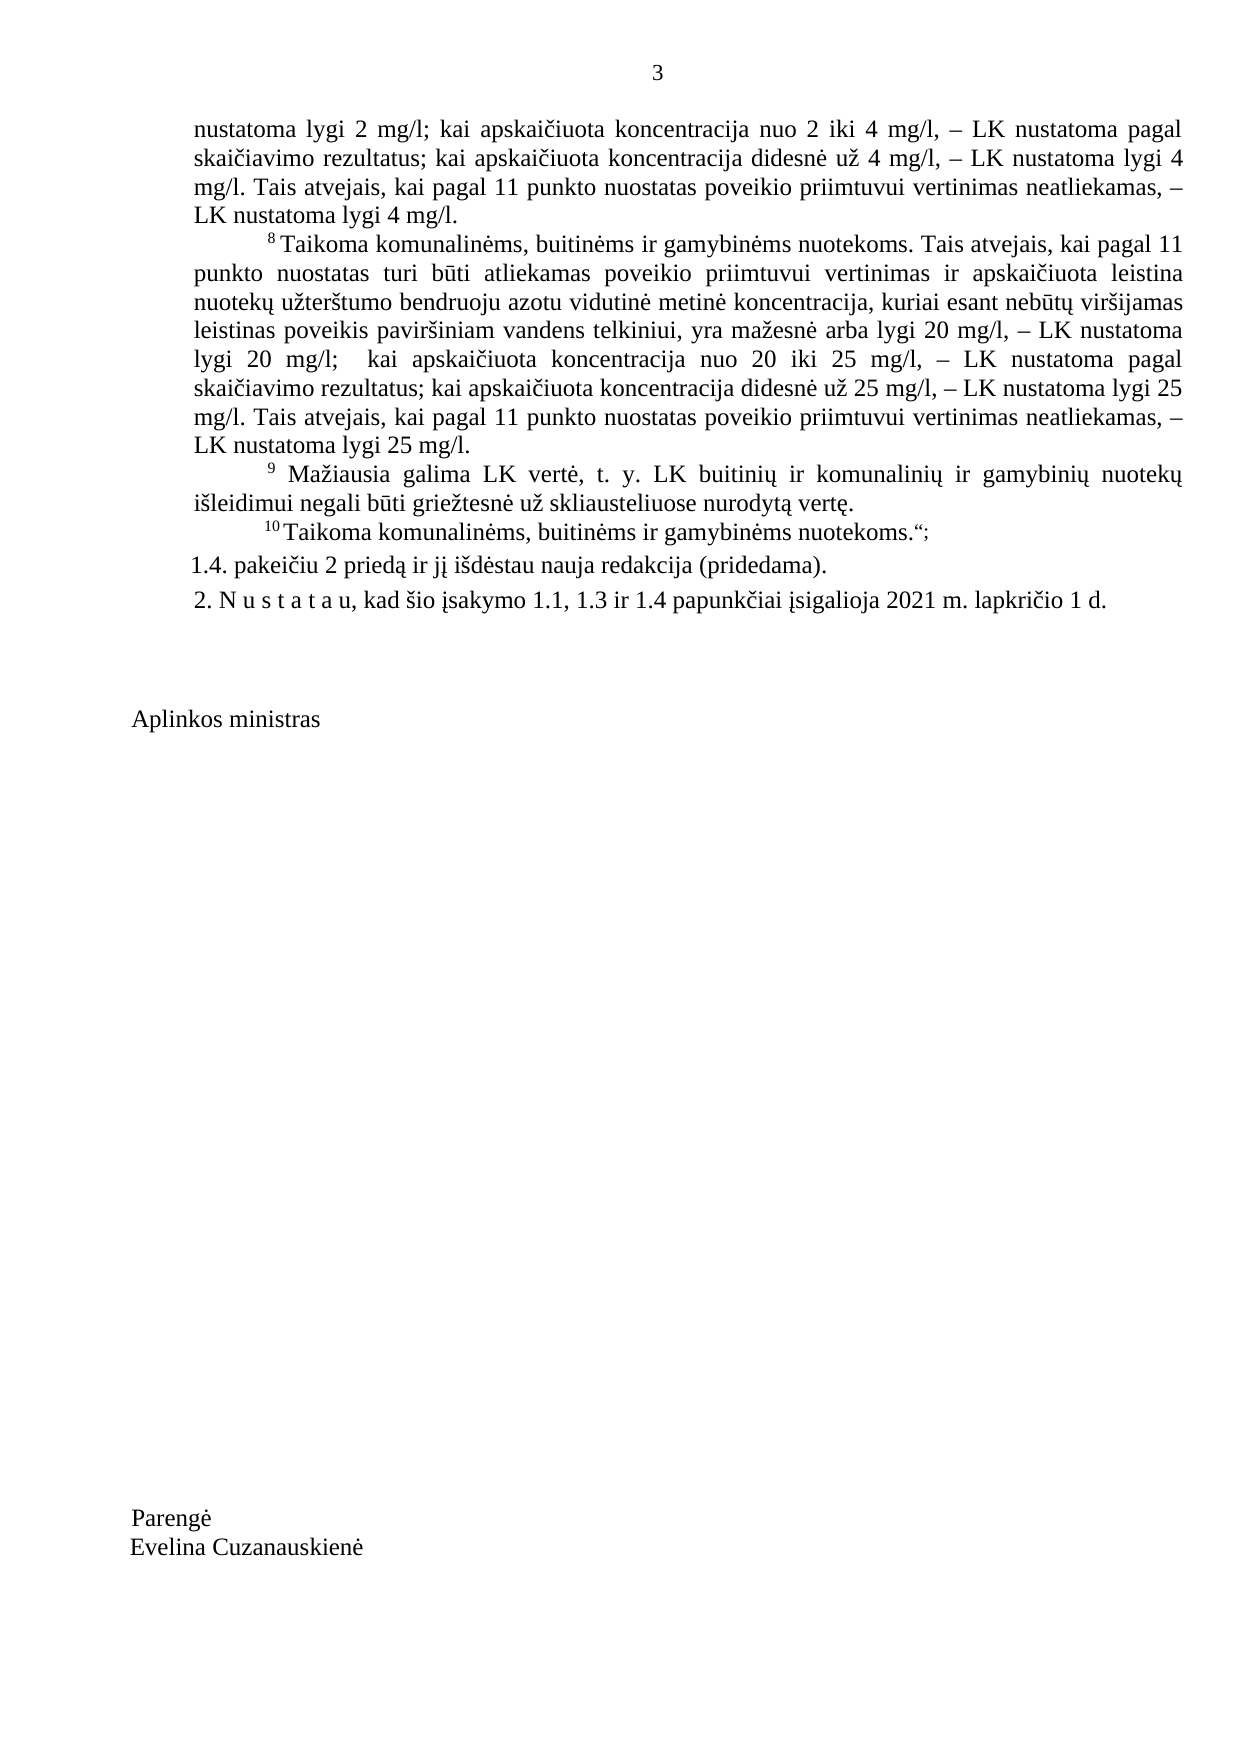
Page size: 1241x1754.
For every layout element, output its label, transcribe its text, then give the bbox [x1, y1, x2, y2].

text Aplinkos ministras [0, 832, 1184, 861]
text nustatoma lygi 2 mg/l; kai apskaičiuota koncentracija nuo 2 iki 4 mg/l, – LK nustatoma pagal skaičiavimo rezultatus; kai apskaičiuota koncentracija didesnė už 4 mg/l, – LK nustatoma lygi 4 mg/l. Tais atvejais, kai pagal 11 punkto nuostatas poveikio priimtuvui vertinimas neatliekamas, – LK nustatoma lygi 4 mg/l. [193, 114, 1184, 229]
text 1.4. pakeičiu 2 priedą ir jį išdėstau nauja redakcija (pridedama). [131, 550, 1184, 578]
text 10 Taikoma komunalinėms, buitinėms ir gamybinėms nuotekoms.“; [131, 517, 1184, 545]
text 8 Taikoma komunalinėms, buitinėms ir gamybinėms nuotekoms. Tais atvejais, kai pagal 11 punkto nuostatas turi būti atliekamas poveikio priimtuvui vertinimas ir apskaičiuota leistina nuotekų užterštumo bendruoju azotu vidutinė metinė koncentracija, kuriai esant nebūtų viršijamas leistinas poveikis paviršiniam vandens telkiniui, yra mažesnė arba lygi 20 mg/l, – LK nustatoma lygi 20 mg/l; kai apskaičiuota koncentracija nuo 20 iki 25 mg/l, – LK nustatoma pagal skaičiavimo rezultatus; kai apskaičiuota koncentracija didesnė už 25 mg/l, – LK nustatoma lygi 25 mg/l. Tais atvejais, kai pagal 11 punkto nuostatas poveikio priimtuvui vertinimas neatliekamas, – LK nustatoma lygi 25 mg/l. [193, 229, 1184, 459]
text Evelina Cuzanauskienė [129, 1532, 1184, 1561]
text 2. N u s t a t a u, kad šio įsakymo 1.1, 1.3 ir 1.4 papunkčiai įsigalioja 2021 m. lapkričio 1 d. [131, 585, 1184, 614]
text 9 Mažiausia galima LK vertė, t. y. LK buitinių ir komunalinių ir gamybinių nuotekų išleidimui negali būti griežtesnė už skliausteliuose nurodytą vertę. [193, 459, 1184, 517]
text Parengė [131, 1503, 1184, 1532]
text Aplinkos ministras [131, 704, 1184, 733]
